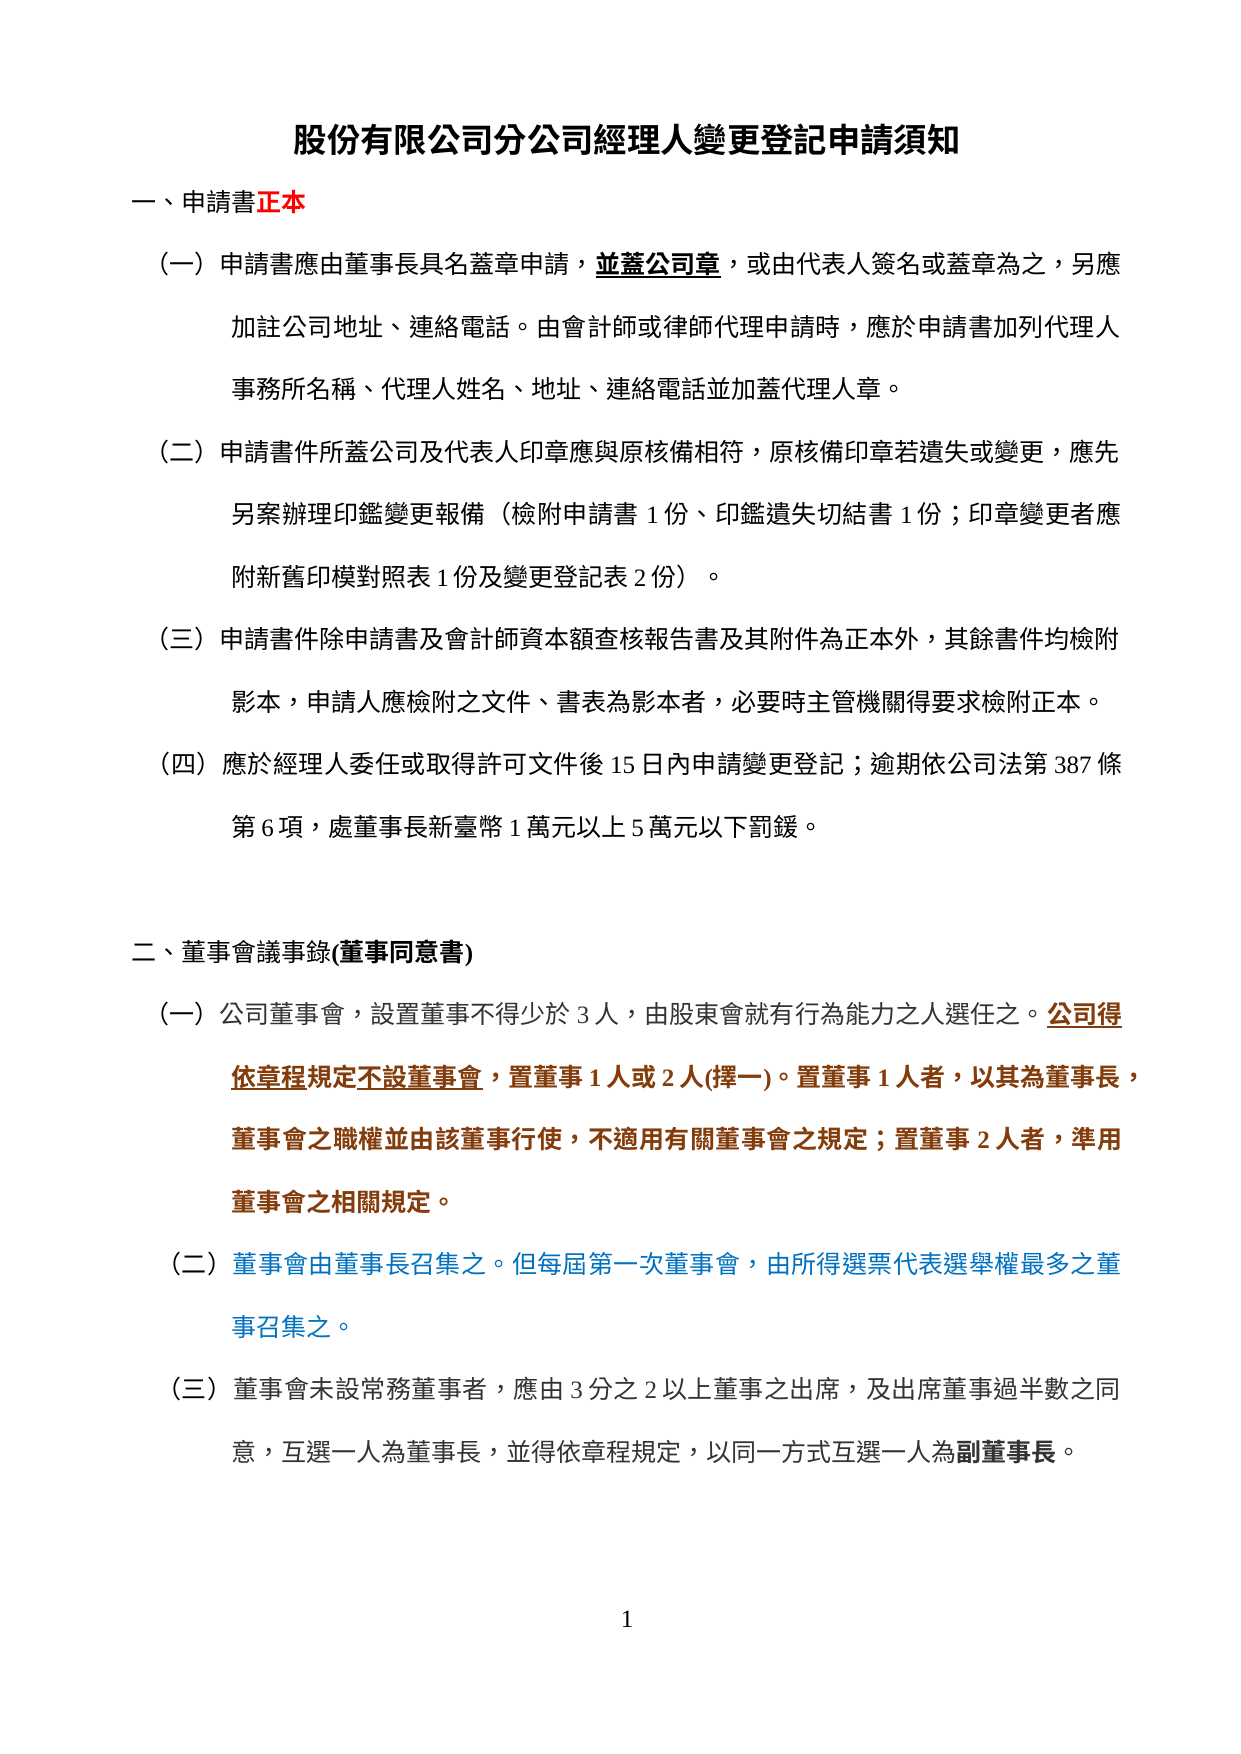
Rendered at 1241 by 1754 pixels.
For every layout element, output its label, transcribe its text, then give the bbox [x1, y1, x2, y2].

text （二）申請書件所蓋公司及代表人印章應與原核備相符，原核備印章若遺失或變更，應先另案辦理印鑑變更報備（檢附申請書1份、印鑑遺失切結書1份；印章變更者應附新舊印模對照表1份及變更登記表2份）。 [131, 409, 1122, 596]
text （四）應於經理人委任或取得許可文件後15日內申請變更登記；逾期依公司法第387條第6項，處董事長新臺幣1萬元以上5萬元以下罰鍰。 [131, 721, 1122, 846]
text （三）申請書件除申請書及會計師資本額查核報告書及其附件為正本外，其餘書件均檢附影本，申請人應檢附之文件、書表為影本者，必要時主管機關得要求檢附正本。 [131, 596, 1122, 721]
text （一）公司董事會，設置董事不得少於3人，由股東會就有行為能力之人選任之。公司得依章程規定不設董事會，置董事1人或2人(擇一)。置董事1人者，以其為董事長，董事會之職權並由該董事行使，不適用有關董事會之規定；置董事2人者，準用董事會之相關規定。 [131, 971, 1122, 1221]
text （一）申請書應由董事長具名蓋章申請，並蓋公司章，或由代表人簽名或蓋章為之，另應加註公司地址、連絡電話。由會計師或律師代理申請時，應於申請書加列代理人事務所名稱、代理人姓名、地址、連絡電話並加蓋代理人章。 [131, 221, 1122, 409]
subtitle 股份有限公司分公司經理人變更登記申請須知 [131, 96, 1122, 159]
text （三）董事會未設常務董事者，應由3分之2以上董事之出席，及出席董事過半數之同意，互選一人為董事長，並得依章程規定，以同一方式互選一人為副董事長。 [156, 1346, 1122, 1471]
text （二）董事會由董事長召集之。但每屆第一次董事會，由所得選票代表選舉權最多之董事召集之。 [156, 1221, 1122, 1346]
text 二、董事會議事錄(董事同意書) [131, 909, 1122, 971]
text 一、申請書正本 [131, 159, 1122, 221]
